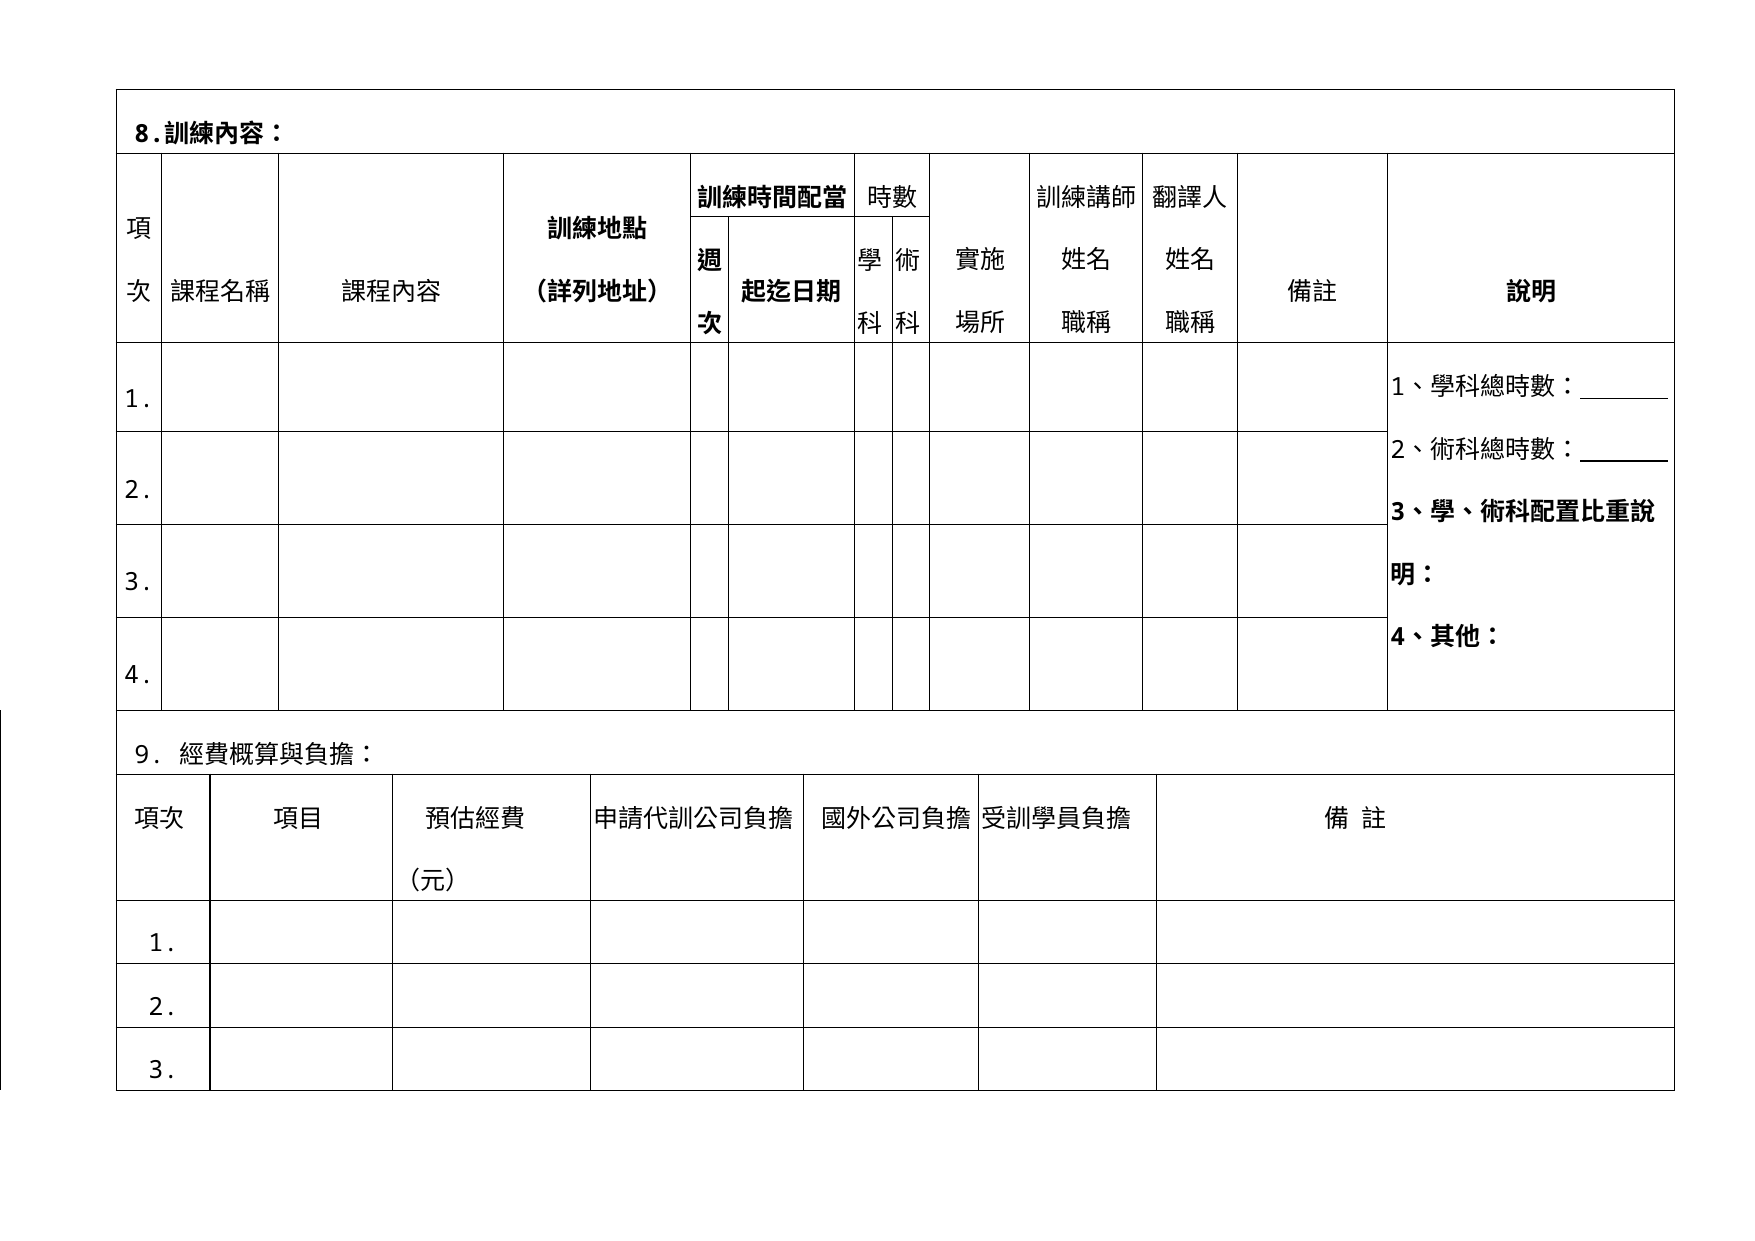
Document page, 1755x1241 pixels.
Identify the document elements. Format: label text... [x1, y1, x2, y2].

table_cell 週次 [691, 217, 728, 342]
table_cell [1030, 343, 1142, 431]
table_cell [729, 618, 854, 710]
table_cell [393, 964, 590, 1027]
table_cell [279, 343, 503, 431]
table_cell [930, 525, 1029, 617]
table_cell [1143, 343, 1237, 431]
table_cell 項 次 [117, 154, 161, 342]
table_cell [1238, 618, 1387, 710]
table_cell [691, 618, 728, 710]
table_cell [504, 525, 690, 617]
table_cell 實施 場所 [930, 154, 1029, 342]
table_cell [930, 343, 1029, 431]
table_cell [211, 1028, 392, 1090]
table_cell [1143, 525, 1237, 617]
table_cell [0, 431, 116, 524]
table_cell 術科 [893, 217, 929, 342]
table_cell [893, 525, 929, 617]
table_cell 說明 [1388, 154, 1674, 342]
table_cell [893, 432, 929, 524]
table_cell 1. [117, 343, 161, 431]
table_cell 項次 [117, 775, 209, 899]
table_cell 國外公司負擔 [804, 775, 978, 899]
table_cell [0, 617, 116, 710]
table_cell [1030, 525, 1142, 617]
table_cell [729, 343, 854, 431]
table_cell 9. 經費概算與負擔： [117, 711, 1674, 773]
table_cell 備 註 [1157, 775, 1674, 899]
table_cell [1157, 1028, 1674, 1090]
table_cell [0, 524, 116, 617]
table_cell [162, 525, 278, 617]
table_cell [1, 710, 116, 1090]
table_cell 3. [117, 1028, 209, 1090]
table_cell [504, 618, 690, 710]
table_cell 2. [117, 432, 161, 524]
table_cell [279, 525, 503, 617]
table_cell [855, 432, 892, 524]
table_cell [1030, 432, 1142, 524]
table_cell [1143, 618, 1237, 710]
table_cell [504, 343, 690, 431]
table_cell [279, 432, 503, 524]
table_cell [162, 432, 278, 524]
table_cell 預估經費（元） [393, 775, 590, 899]
table_cell 8.訓練內容： [117, 90, 1674, 152]
table_cell 1、學科總時數： 2、術科總時數： 3、學、術科配置比重說明： 4、其他： [1388, 343, 1674, 710]
table_cell 訓練地點 （詳列地址） [504, 154, 690, 342]
table_cell [0, 216, 116, 342]
table_cell [804, 1028, 978, 1090]
table_cell 學科 [855, 217, 892, 342]
table_cell [211, 901, 392, 963]
table_cell [591, 1028, 803, 1090]
table_cell [729, 432, 854, 524]
table_cell [162, 343, 278, 431]
table_cell [804, 901, 978, 963]
table_cell [504, 432, 690, 524]
table_cell [930, 618, 1029, 710]
table_cell [855, 343, 892, 431]
table_cell [393, 901, 590, 963]
table_cell [1143, 432, 1237, 524]
table_cell [979, 964, 1156, 1027]
table_cell 翻譯人姓名 職稱 [1143, 154, 1237, 342]
table_cell [1238, 343, 1387, 431]
table_cell [162, 618, 278, 710]
table_cell 受訓學員負擔 [979, 775, 1156, 899]
table_cell [211, 964, 392, 1027]
table_cell [1157, 964, 1674, 1027]
table_cell [691, 525, 728, 617]
table_cell [893, 618, 929, 710]
table_cell [930, 432, 1029, 524]
table_cell [1030, 618, 1142, 710]
table_cell [393, 1028, 590, 1090]
table_cell [855, 618, 892, 710]
table_cell [979, 901, 1156, 963]
table_cell 4. [117, 618, 161, 710]
table_cell [893, 343, 929, 431]
table_cell 備註 [1238, 154, 1387, 342]
table_cell [591, 901, 803, 963]
table_cell [279, 618, 503, 710]
table_cell 課程名稱 [162, 154, 278, 342]
table_cell [0, 342, 116, 431]
table_cell 3. [117, 525, 161, 617]
table_cell 項目 [211, 775, 392, 899]
table_cell [1238, 432, 1387, 524]
table_cell [591, 964, 803, 1027]
table_cell 訓練時間配當 [691, 154, 854, 216]
table_cell [0, 153, 116, 216]
table_cell [979, 1028, 1156, 1090]
table_cell [1157, 901, 1674, 963]
table_cell [729, 525, 854, 617]
table_cell 課程內容 [279, 154, 503, 342]
table_cell [691, 432, 728, 524]
table_cell [855, 525, 892, 617]
table_cell 訓練講師姓名 職稱 [1030, 154, 1142, 342]
table_cell 申請代訓公司負擔 [591, 775, 803, 899]
table_cell 1. [117, 901, 209, 963]
table_cell [691, 343, 728, 431]
table_cell [1238, 525, 1387, 617]
table_cell [0, 89, 116, 152]
table_cell 2. [117, 964, 209, 1027]
table_cell 時數 [855, 154, 929, 216]
table_cell 起迄日期 [729, 217, 854, 342]
table_cell [804, 964, 978, 1027]
